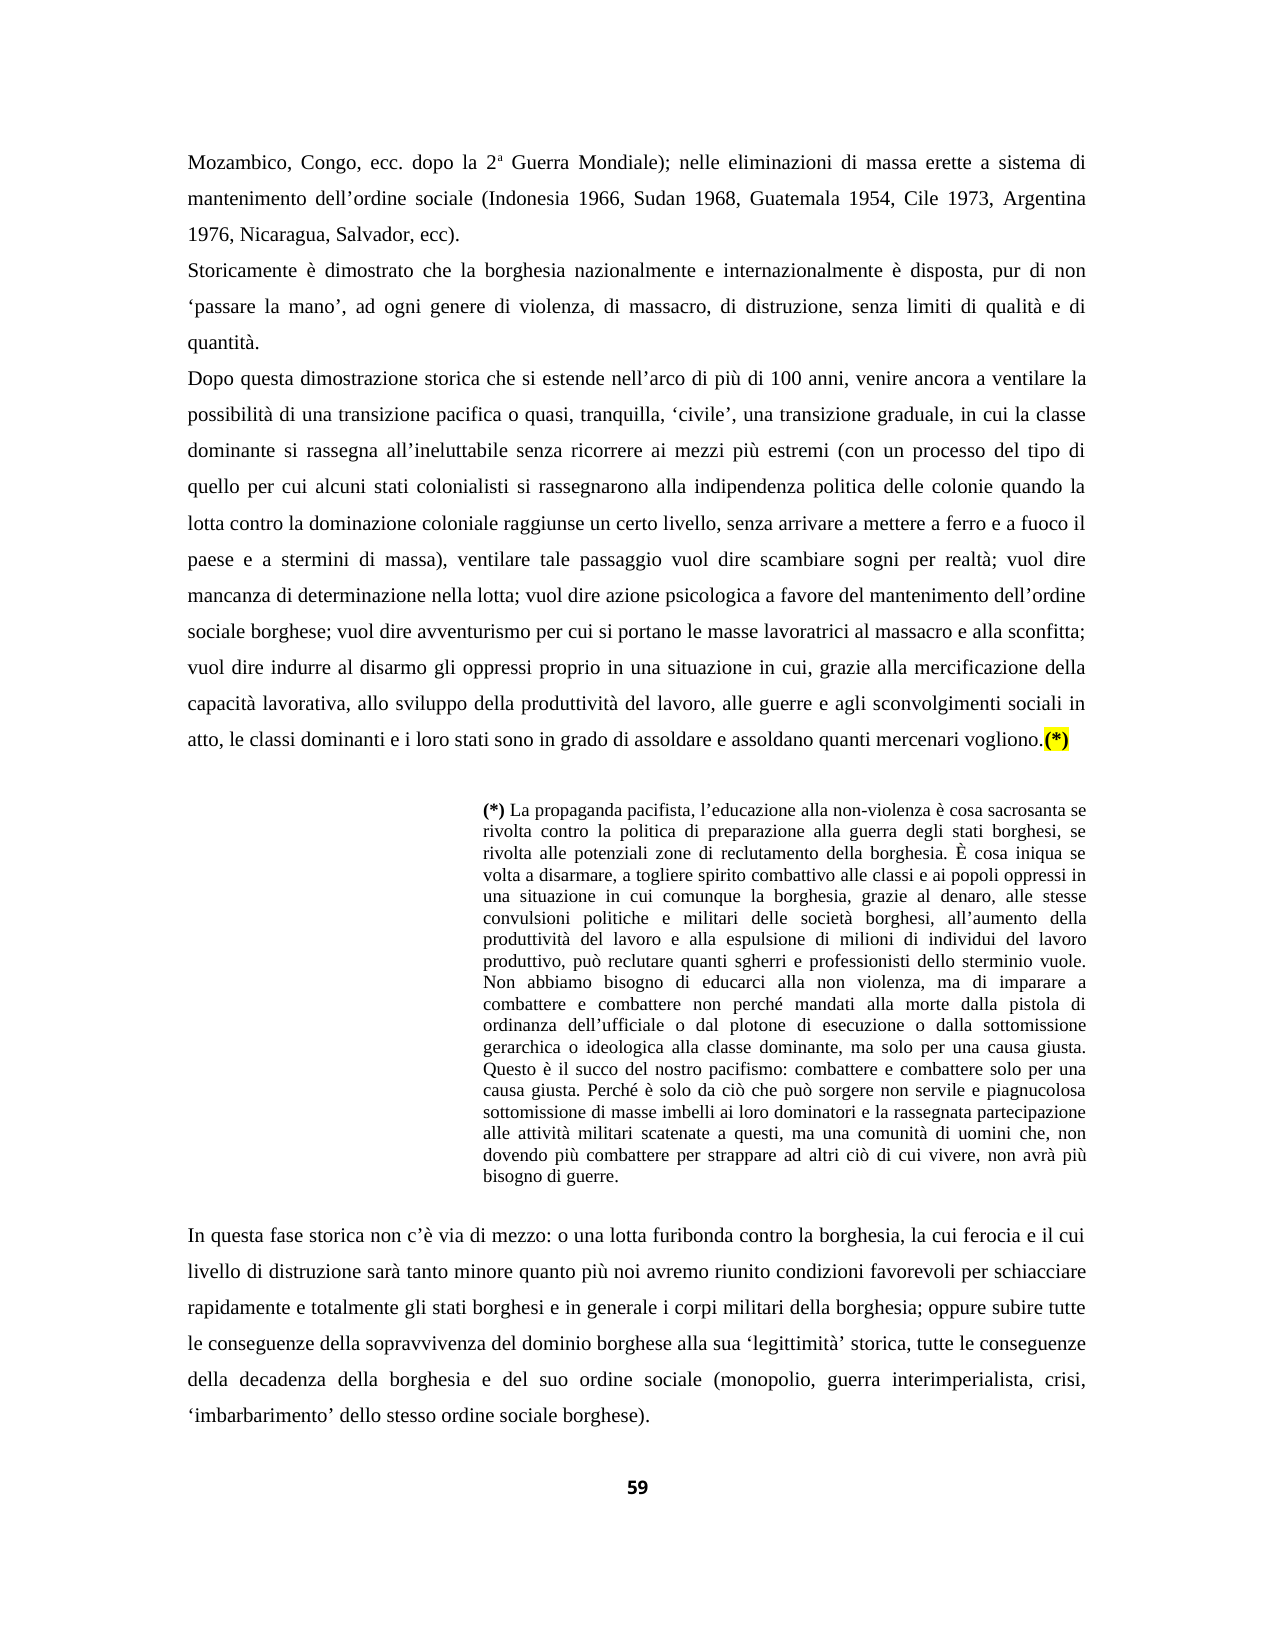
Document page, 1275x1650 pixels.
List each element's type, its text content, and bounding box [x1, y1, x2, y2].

text In questa fase storica non c’è via di mezzo: o una lotta furibonda contro la borghesia, la cui ferocia e il cui livello di distruzione sarà tanto minore quanto più noi avremo riunito condizioni favorevoli per schiacciare rapidamente e totalmente gli stati borghesi e in generale i corpi militari della borghesia; oppure subire tutte le conseguenze della sopravvivenza del dominio borghese alla sua ‘legittimità’ storica, tutte le conseguenze della decadenza della borghesia e del suo ordine sociale (monopolio, guerra interimperialista, crisi, ‘imbarbarimento’ dello stesso ordine sociale borghese). [187, 1223, 1087, 1427]
text Storicamente è dimostrato che la borghesia nazionalmente e internazionalmente è disposta, pur di non ‘passare la mano’, ad ogni genere di violenza, di massacro, di distruzione, senza limiti di qualità e di quantità. [187, 258, 1087, 354]
text Mozambico, Congo, ecc. dopo la 2a Guerra Mondiale); nelle eliminazioni di massa erette a sistema di mantenimento dell’ordine sociale (Indonesia 1966, Sudan 1968, Guatemala 1954, Cile 1973, Argentina 1976, Nicaragua, Salvador, ecc). [187, 150, 1087, 246]
text Dopo questa dimostrazione storica che si estende nell’arco di più di 100 anni, venire ancora a ventilare la possibilità di una transizione pacifica o quasi, tranquilla, ‘civile’, una transizione graduale, in cui la classe dominante si rassegna all’ineluttabile senza ricorrere ai mezzi più estremi (con un processo del tipo di quello per cui alcuni stati colonialisti si rassegnarono alla indipendenza politica delle colonie quando la lotta contro la dominazione coloniale raggiunse un certo livello, senza arrivare a mettere a ferro e a fuoco il paese e a stermini di massa), ventilare tale passaggio vuol dire scambiare sogni per realtà; vuol dire mancanza di determinazione nella lotta; vuol dire azione psicologica a favore del mantenimento dell’ordine sociale borghese; vuol dire avventurismo per cui si portano le masse lavoratrici al massacro e alla sconfitta; vuol dire indurre al disarmo gli oppressi proprio in una situazione in cui, grazie alla mercificazione della capacità lavorativa, allo sviluppo della produttività del lavoro, alle guerre e agli sconvolgimenti sociali in atto, le classi dominanti e i loro stati sono in grado di assoldare e assoldano quanti mercenari vogliono.(*) [187, 366, 1087, 751]
text (*) La propaganda pacifista, l’educazione alla non-violenza è cosa sacrosanta se rivolta contro la politica di preparazione alla guerra degli stati borghesi, se rivolta alle potenziali zone di reclutamento della borghesia. È cosa iniqua se volta a disarmare, a togliere spirito combattivo alle classi e ai popoli oppressi in una situazione in cui comunque la borghesia, grazie al denaro, alle stesse convulsioni politiche e militari delle società borghesi, all’aumento della produttività del lavoro e alla espulsione di milioni di individui del lavoro produttivo, può reclutare quanti sgherri e professionisti dello sterminio vuole. Non abbiamo bisogno di educarci alla non violenza, ma di imparare a combattere e combattere non perché mandati alla morte dalla pistola di ordinanza dell’ufficiale o dal plotone di esecuzione o dalla sottomissione gerarchica o ideologica alla classe dominante, ma solo per una causa giusta. Questo è il succo del nostro pacifismo: combattere e combattere solo per una causa giusta. Perché è solo da ciò che può sorgere non servile e piagnucolosa sottomissione di masse imbelli ai loro dominatori e la rassegnata partecipazione alle attività militari scatenate a questi, ma una comunità di uomini che, non dovendo più combattere per strappare ad altri ciò di cui vivere, non avrà più bisogno di guerre. [483, 799, 1087, 1187]
